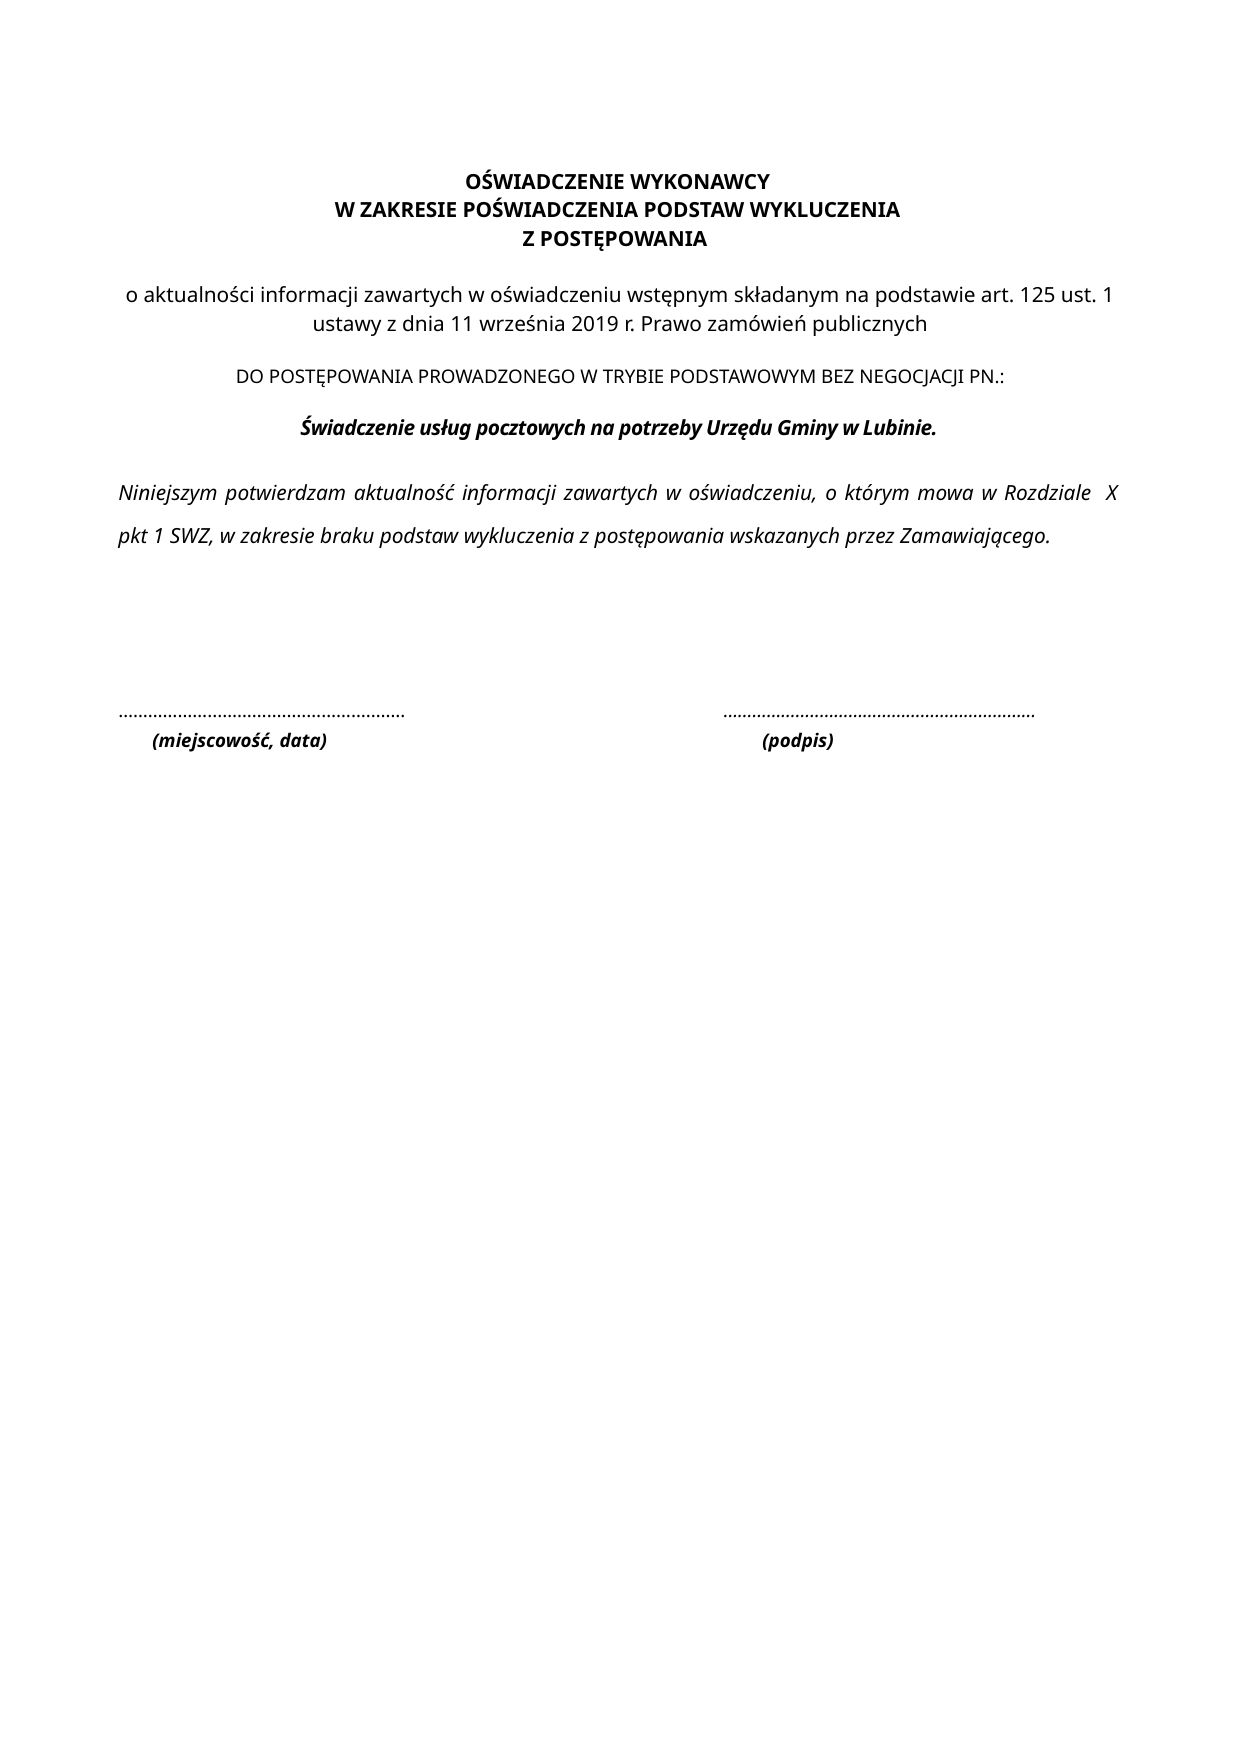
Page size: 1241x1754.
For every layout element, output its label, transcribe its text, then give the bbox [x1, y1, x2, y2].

text Niniejszym potwierdzam aktualność informacji zawartych w oświadczeniu, o którym mowa w Rozdziale X pkt 1 SWZ, w zakresie braku podstaw wykluczenia z postępowania wskazanych przez Zamawiającego. [118, 478, 1122, 549]
text OŚWIADCZENIE WYKONAWCY [118, 167, 1122, 195]
text DO POSTĘPOWANIA PROWADZONEGO W TRYBIE PODSTAWOWYM BEZ NEGOCJACJI PN.: [118, 363, 1122, 388]
text Z POSTĘPOWANIA [118, 224, 1122, 252]
text Świadczenie usług pocztowych na potrzeby Urzędu Gminy w Lubinie. [118, 413, 1122, 441]
list ………………...………….….………….……. ………………..……………………………………… [118, 698, 1122, 723]
text W ZAKRESIE POŚWIADCZENIA PODSTAW WYKLUCZENIA [118, 195, 1122, 224]
text o aktualności informacji zawartych w oświadczeniu wstępnym składanym na podstawie art. 125 ust. 1 ustawy z dnia 11 września 2019 r. Prawo zamówień publicznych [118, 281, 1122, 337]
text (miejscowość, data) (podpis) [118, 727, 1122, 753]
